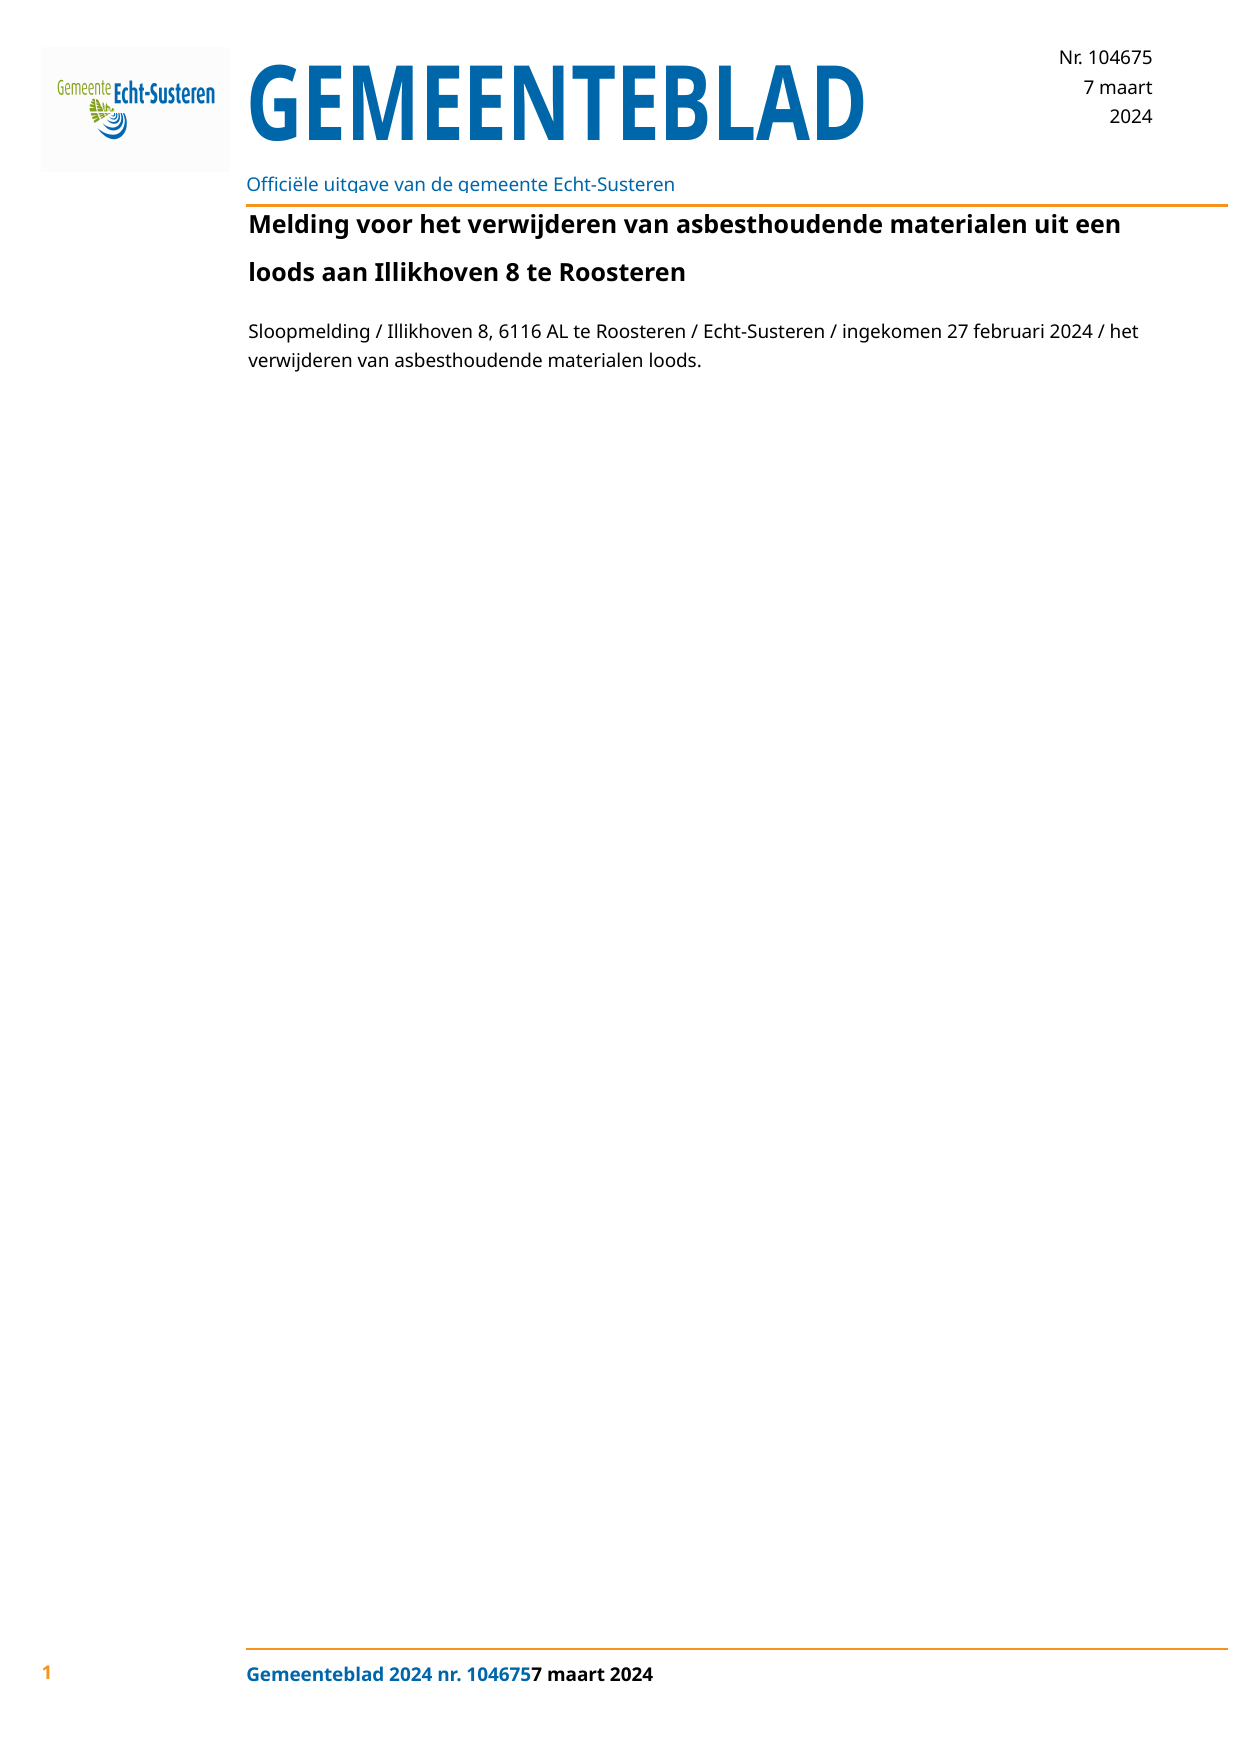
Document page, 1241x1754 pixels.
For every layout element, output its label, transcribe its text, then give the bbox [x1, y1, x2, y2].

text Melding voor het verwijderen van asbesthoudende materialen uit een loods aan Illikhoven 8 te Roosteren [248, 207, 1152, 288]
picture [41, 47, 231, 172]
text Sloopmelding / Illikhoven 8, 6116 AL te Roosteren / Echt-Susteren / ingekomen 27 februari 2024 / het verwijderen van asbesthoudende materialen loods. [248, 318, 1152, 373]
